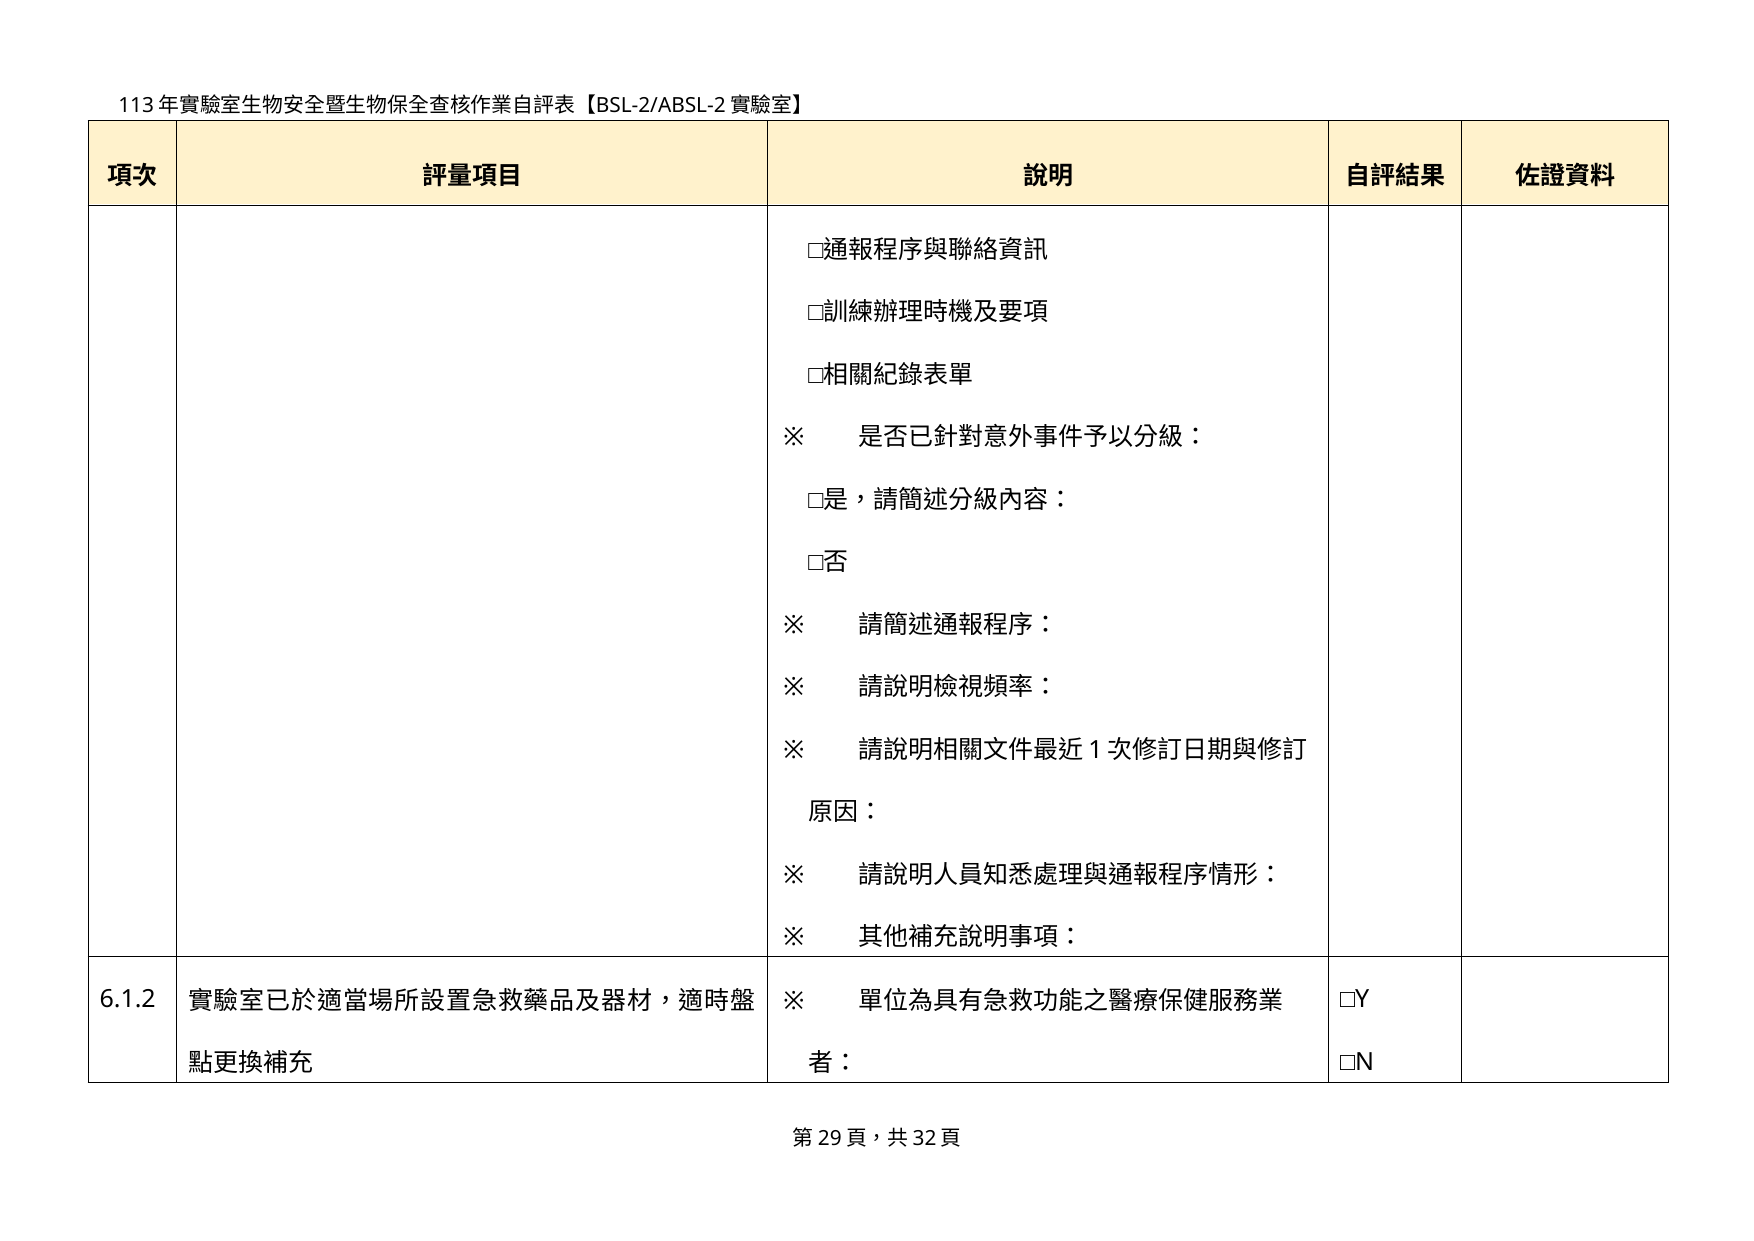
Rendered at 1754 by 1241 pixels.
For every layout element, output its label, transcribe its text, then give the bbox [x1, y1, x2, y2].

table_header 說明 [768, 121, 1328, 204]
table_cell □Y □N [1329, 957, 1461, 1082]
table_cell [1462, 206, 1668, 956]
table_header 佐證資料 [1462, 121, 1668, 204]
table_cell [89, 206, 176, 956]
table_header 評量項目 [177, 121, 767, 204]
table_header 自評結果 [1329, 121, 1461, 204]
table_cell 6.1.2 [89, 957, 176, 1082]
table_cell 實驗室已於適當場所設置急救藥品及器材，適時盤點更換補充 [177, 957, 767, 1082]
table_cell 單位為具有急救功能之醫療保健服務業者： □是 □否（續答題） 請說明設有哪些急救藥品及器材： 請說明前開品項設置地點： 請說明盤點頻率： 其他補充說明事項： [768, 957, 1328, 1082]
table_cell □通報程序與聯絡資訊 □訓練辦理時機及要項 □相關紀錄表單 是否已針對意外事件予以分級： □是，請簡述分級內容： □否 請簡述通報程序： 請說明檢視頻率： 請說明相關文件最近1次修訂日期與修訂原因： 請說明人員知悉處理與通報程序情形： 其他補充說明事項： [768, 206, 1328, 956]
table_cell [1329, 206, 1461, 956]
table_header 項次 [89, 121, 176, 204]
table_cell [1462, 957, 1668, 1082]
table_cell [177, 206, 767, 956]
